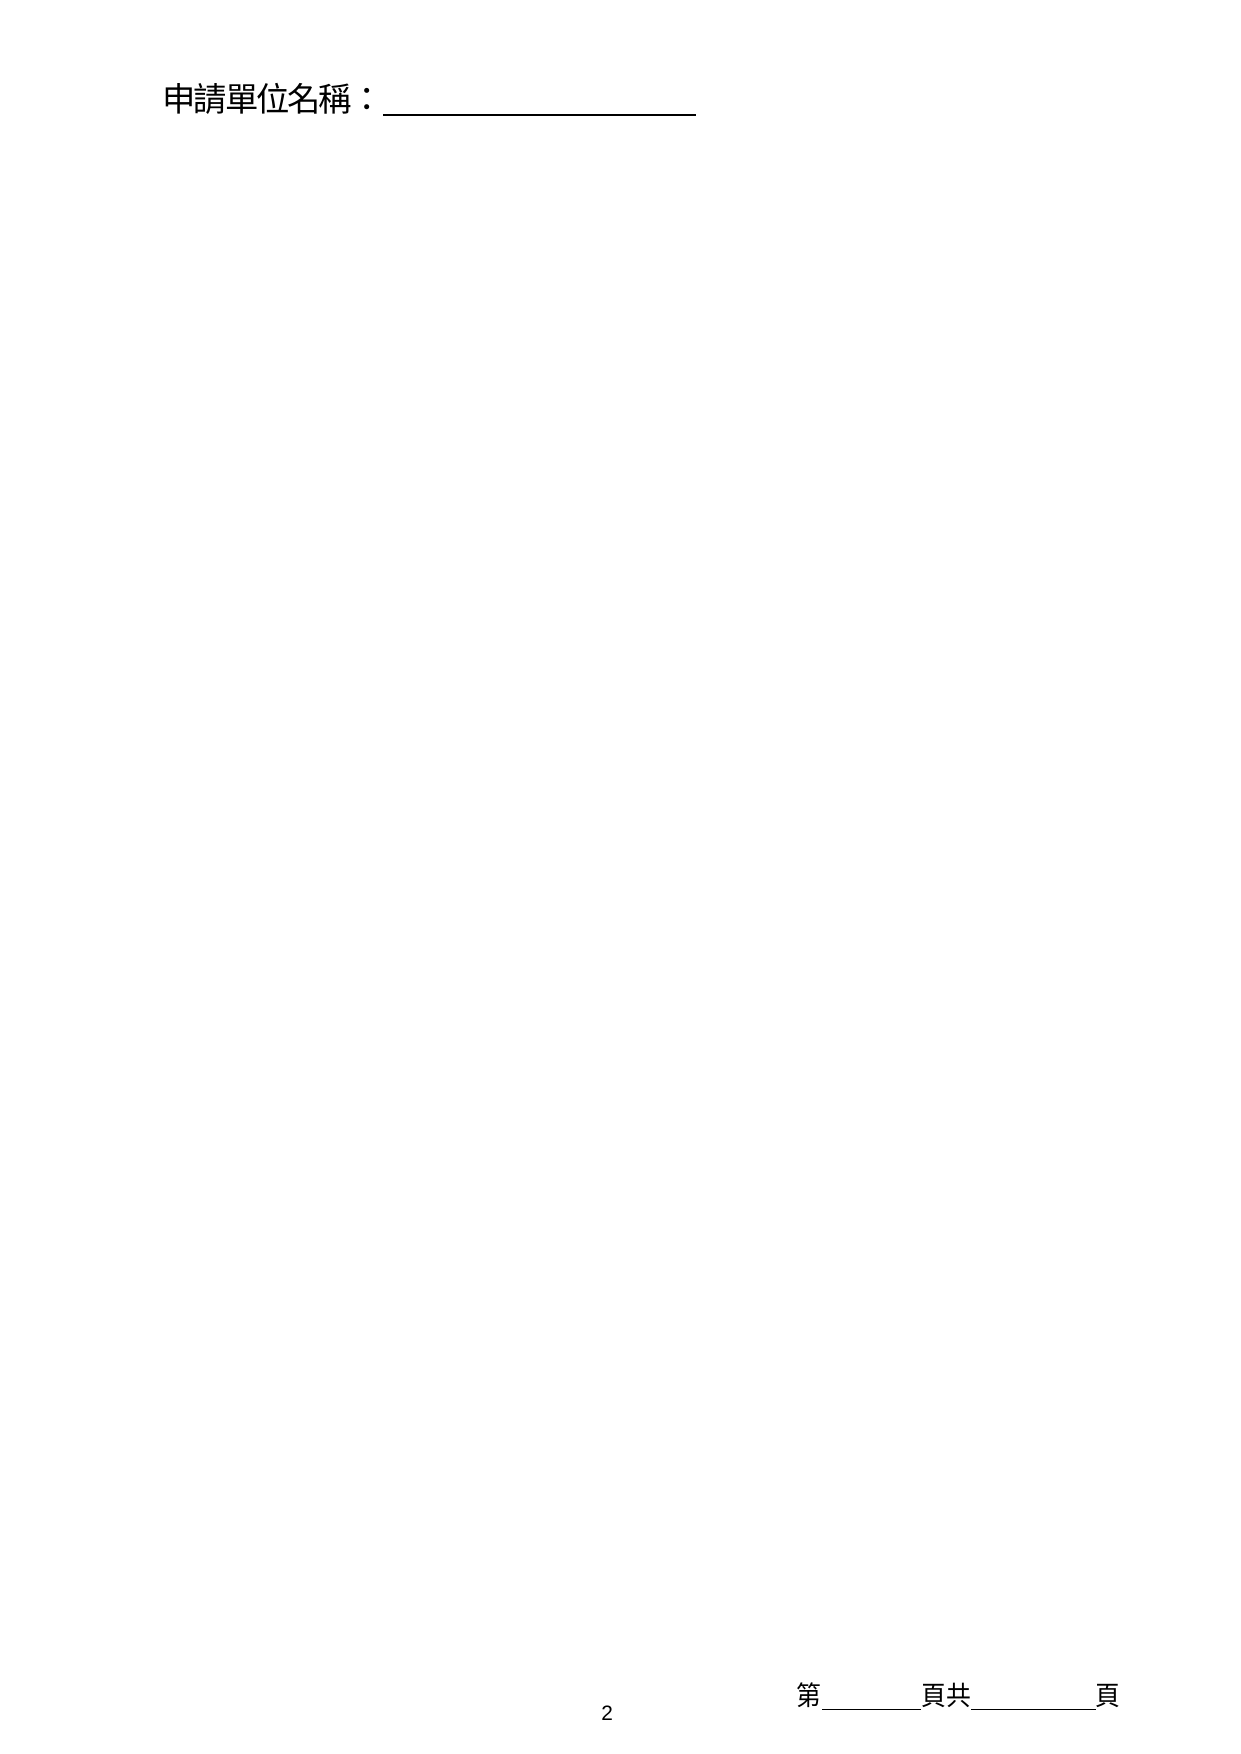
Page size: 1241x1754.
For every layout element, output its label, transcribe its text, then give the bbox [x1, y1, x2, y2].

text 申請單位名稱： [162, 59, 1125, 134]
